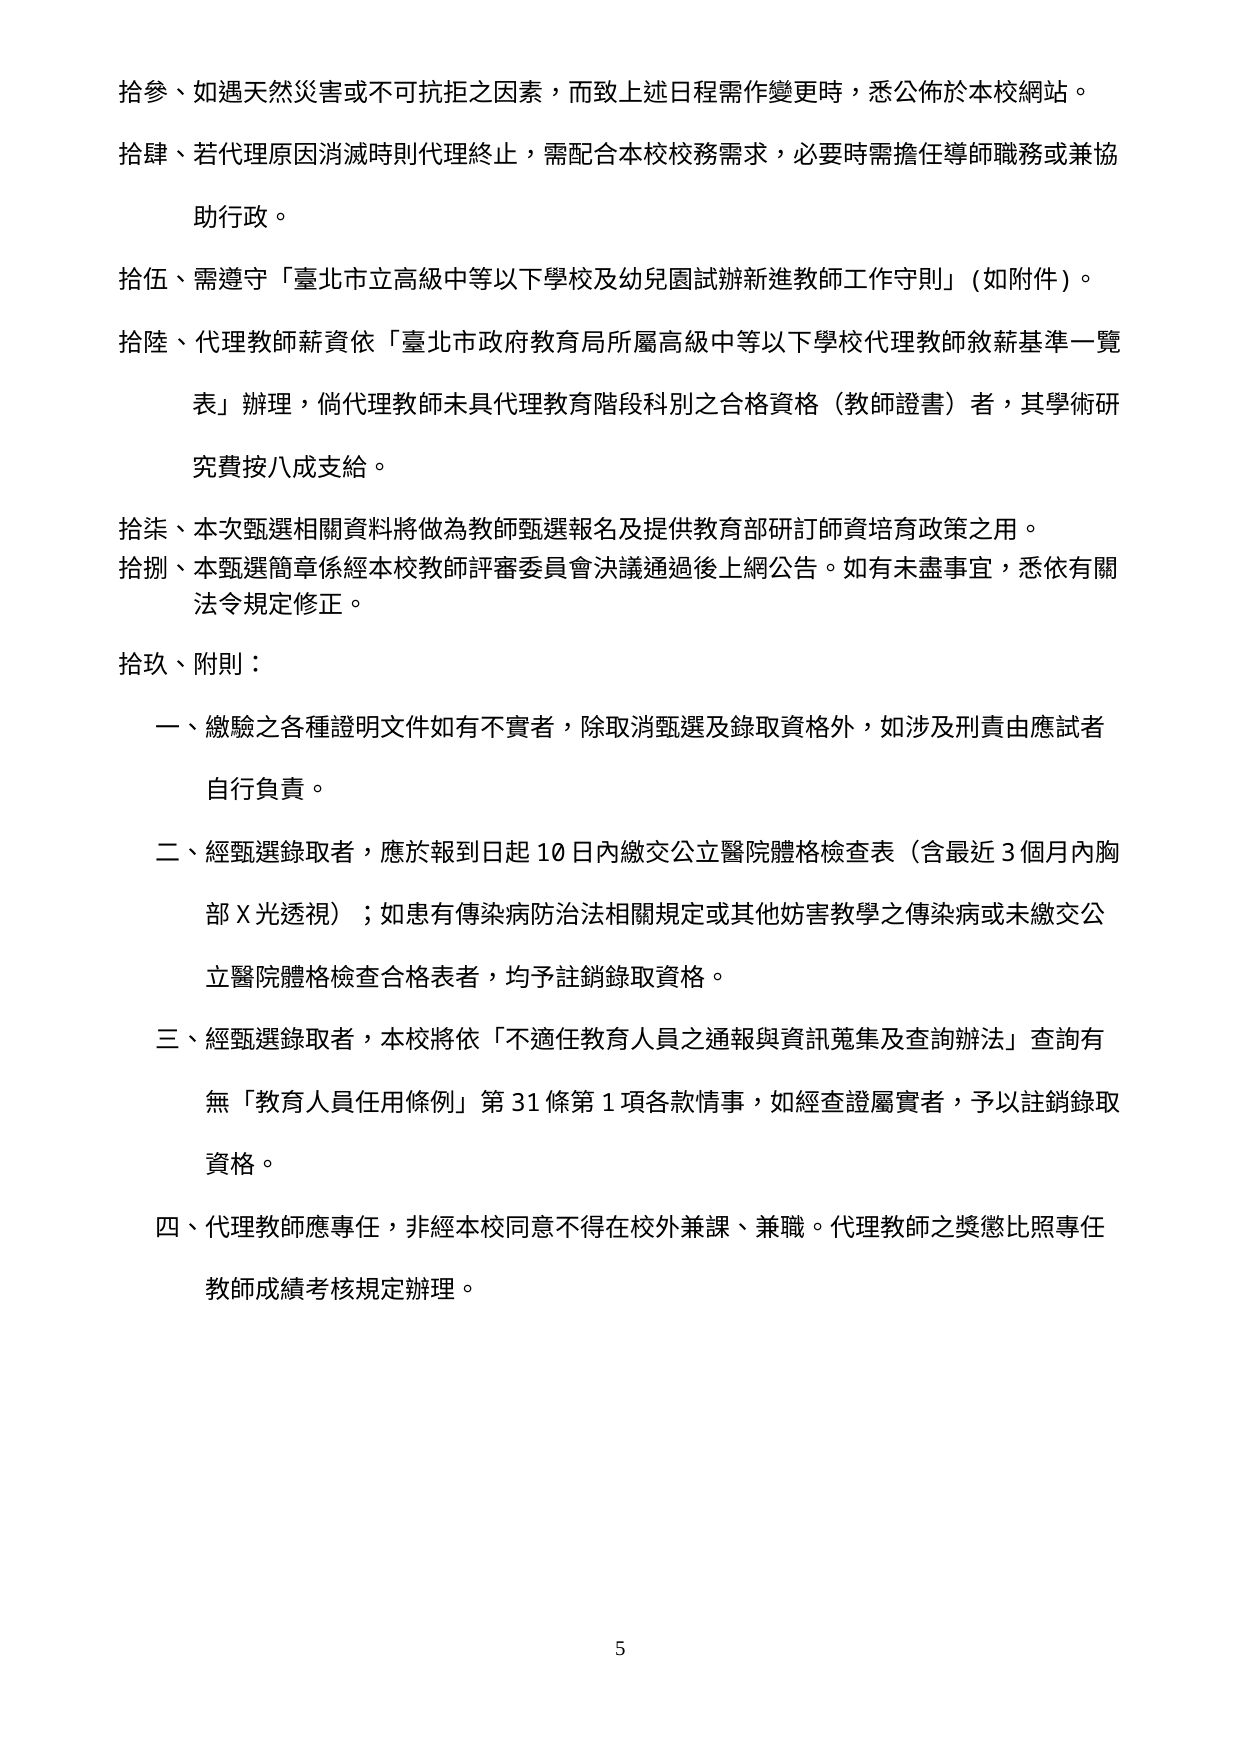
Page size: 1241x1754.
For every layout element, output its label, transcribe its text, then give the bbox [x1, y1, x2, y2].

text 拾伍、需遵守「臺北市立高級中等以下學校及幼兒園試辦新進教師工作守則」(如附件)。 [118, 236, 1122, 298]
text 二、經甄選錄取者，應於報到日起10日內繳交公立醫院體格檢查表（含最近3個月內胸部X光透視）；如患有傳染病防治法相關規定或其他妨害教學之傳染病或未繳交公立醫院體格檢查合格表者，均予註銷錄取資格。 [156, 808, 1122, 996]
text 拾陸、代理教師薪資依「臺北市政府教育局所屬高級中等以下學校代理教師敘薪基準一覽表」辦理，倘代理教師未具代理教育階段科別之合格資格（教師證書）者，其學術研究費按八成支給。 [118, 298, 1122, 486]
text 四、代理教師應專任，非經本校同意不得在校外兼課、兼職。代理教師之獎懲比照專任教師成績考核規定辦理。 [156, 1183, 1122, 1308]
text 拾柒、本次甄選相關資料將做為教師甄選報名及提供教育部研訂師資培育政策之用。 [118, 486, 1122, 548]
text 一、繳驗之各種證明文件如有不實者，除取消甄選及錄取資格外，如涉及刑責由應試者自行負責。 [156, 683, 1122, 808]
text 拾捌、本甄選簡章係經本校教師評審委員會決議通過後上網公告。如有未盡事宜，悉依有關法令規定修正。 [118, 548, 1122, 621]
text 拾玖、附則： [118, 621, 1122, 683]
text 拾肆、若代理原因消滅時則代理終止，需配合本校校務需求，必要時需擔任導師職務或兼協助行政。 [118, 111, 1122, 236]
text 三、經甄選錄取者，本校將依「不適任教育人員之通報與資訊蒐集及查詢辦法」查詢有無「教育人員任用條例」第31條第1項各款情事，如經查證屬實者，予以註銷錄取資格。 [156, 996, 1122, 1183]
text 拾參、如遇天然災害或不可抗拒之因素，而致上述日程需作變更時，悉公佈於本校網站。 [118, 48, 1122, 111]
